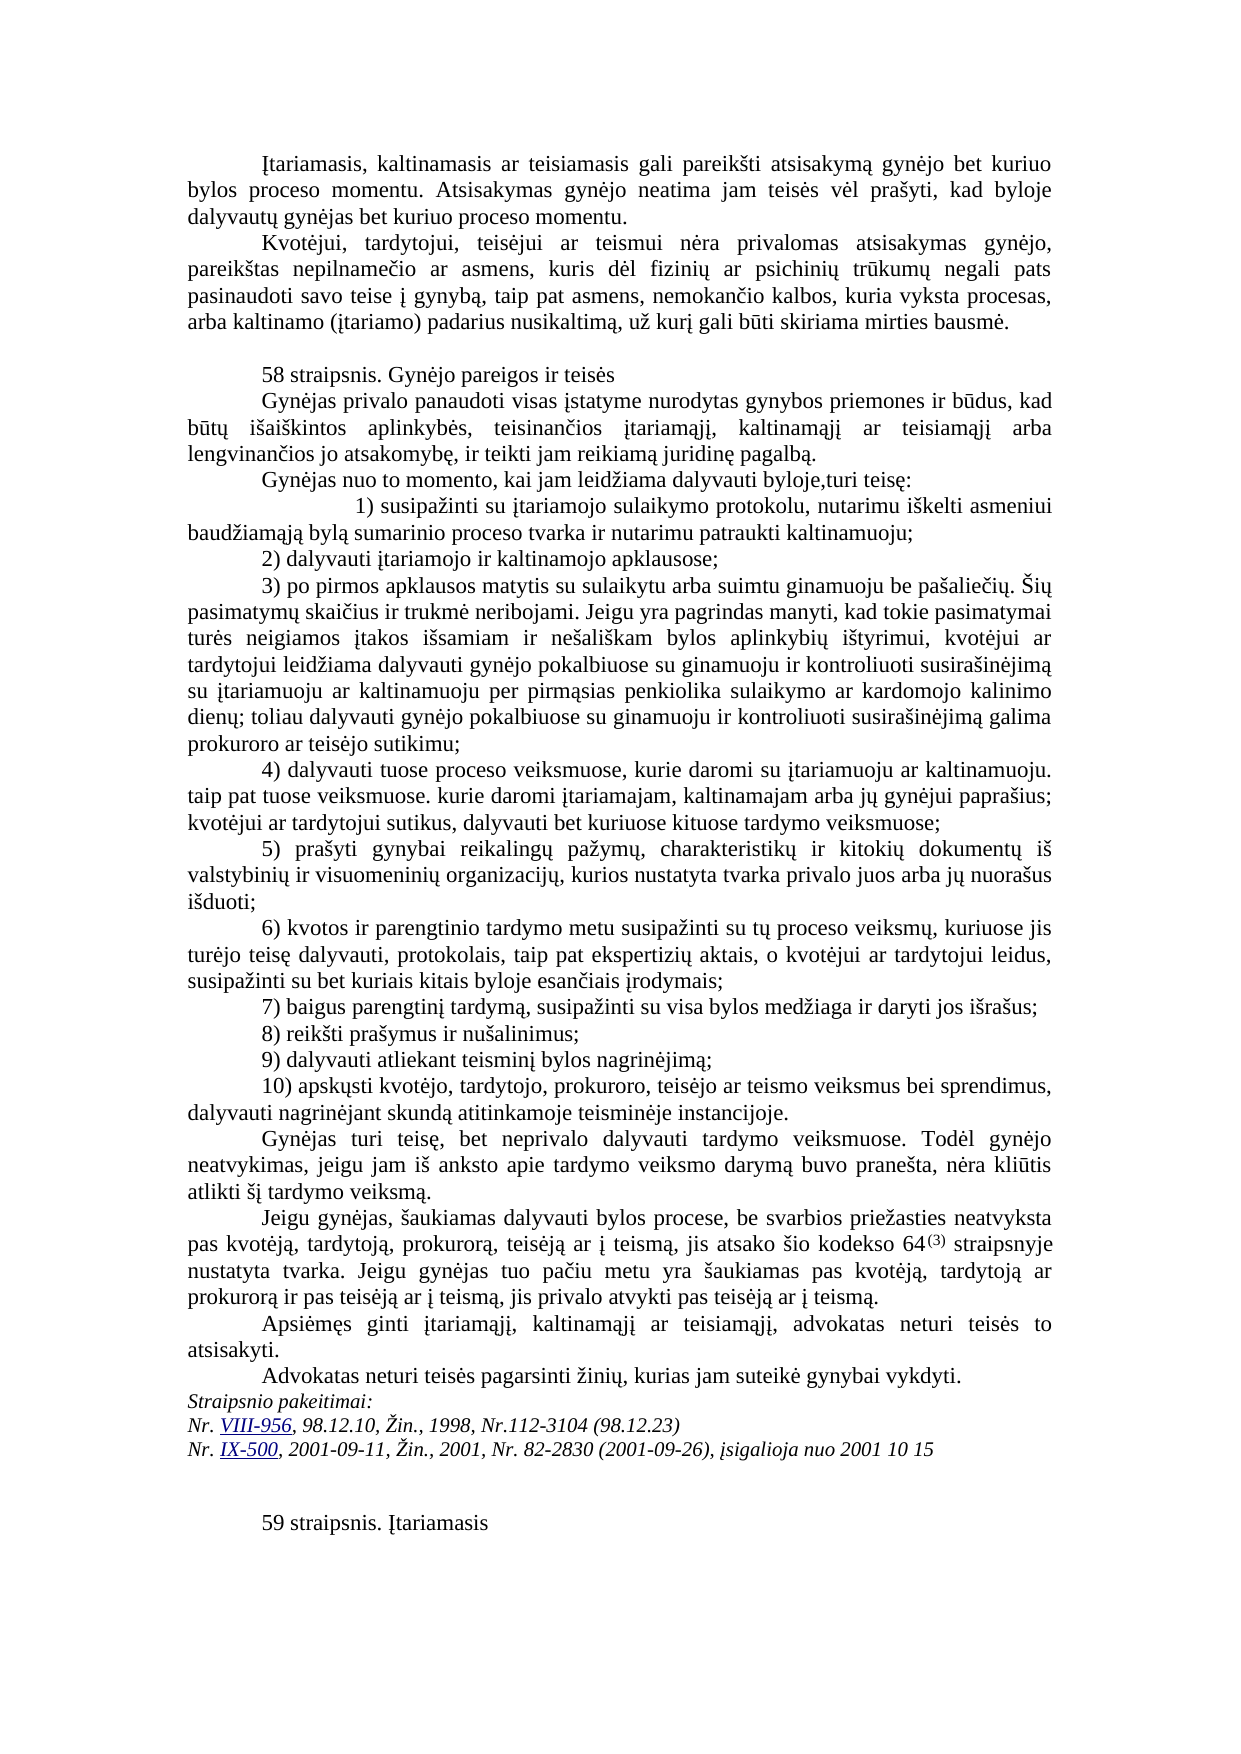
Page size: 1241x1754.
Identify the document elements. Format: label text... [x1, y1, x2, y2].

text Gynėjas nuo to momento, kai jam leidžiama dalyvauti byloje,turi teisę: [187, 466, 1053, 493]
text 59 straipsnis. Įtariamasis [187, 1509, 1053, 1535]
text Straipsnio pakeitimai: [187, 1389, 1053, 1413]
text 9) dalyvauti atliekant teisminį bylos nagrinėjimą; [187, 1046, 1053, 1072]
text 6) kvotos ir parengtinio tardymo metu susipažinti su tų proceso veiksmų, kuriuose jis turėjo teisę dalyvauti, protokolais, taip pat ekspertizių aktais, o kvotėjui ar tardytojui leidus, susipažinti su bet kuriais kitais byloje esančiais įrodymais; [187, 914, 1053, 993]
text 1) susipažinti su įtariamojo sulaikymo protokolu, nutarimu iškelti asmeniui baudžiamąją bylą sumarinio proceso tvarka ir nutarimu patraukti kaltinamuoju; [187, 493, 1053, 545]
text Kvotėjui, tardytojui, teisėjui ar teismui nėra privalomas atsisakymas gynėjo, pareikštas nepilnamečio ar asmens, kuris dėl fizinių ar psichinių trūkumų negali pats pasinaudoti savo teise į gynybą, taip pat asmens, nemokančio kalbos, kuria vyksta procesas, arba kaltinamo (įtariamo) padarius nusikaltimą, už kurį gali būti skiriama mirties bausmė. [187, 229, 1053, 334]
text Nr. VIII-956, 98.12.10, Žin., 1998, Nr.112-3104 (98.12.23) [187, 1413, 1053, 1437]
text Gynėjas turi teisę, bet neprivalo dalyvauti tardymo veiksmuose. Todėl gynėjo neatvykimas, jeigu jam iš anksto apie tardymo veiksmo darymą buvo pranešta, nėra kliūtis atlikti šį tardymo veiksmą. [187, 1125, 1053, 1204]
text 5) prašyti gynybai reikalingų pažymų, charakteristikų ir kitokių dokumentų iš valstybinių ir visuomeninių organizacijų, kurios nustatyta tvarka privalo juos arba jų nuorašus išduoti; [187, 835, 1053, 914]
text Apsiėmęs ginti įtariamąjį, kaltinamąjį ar teisiamąjį, advokatas neturi teisės to atsisakyti. [187, 1309, 1053, 1362]
text Įtariamasis, kaltinamasis ar teisiamasis gali pareikšti atsisakymą gynėjo bet kuriuo bylos proceso momentu. Atsisakymas gynėjo neatima jam teisės vėl prašyti, kad byloje dalyvautų gynėjas bet kuriuo proceso momentu. [187, 150, 1053, 229]
text 7) baigus parengtinį tardymą, susipažinti su visa bylos medžiaga ir daryti jos išrašus; [187, 993, 1053, 1020]
text Jeigu gynėjas, šaukiamas dalyvauti bylos procese, be svarbios priežasties neatvyksta pas kvotėją, tardytoją, prokurorą, teisėją ar į teismą, jis atsako šio kodekso 64(3) straipsnyje nustatyta tvarka. Jeigu gynėjas tuo pačiu metu yra šaukiamas pas kvotėją, tardytoją ar prokurorą ir pas teisėją ar į teismą, jis privalo atvykti pas teisėją ar į teismą. [187, 1204, 1053, 1309]
text Gynėjas privalo panaudoti visas įstatyme nurodytas gynybos priemones ir būdus, kad būtų išaiškintos aplinkybės, teisinančios įtariamąjį, kaltinamąjį ar teisiamąjį arba lengvinančios jo atsakomybę, ir teikti jam reikiamą juridinę pagalbą. [187, 387, 1053, 466]
text 58 straipsnis. Gynėjo pareigos ir teisės [237, 361, 1053, 387]
text Advokatas neturi teisės pagarsinti žinių, kurias jam suteikė gynybai vykdyti. [187, 1362, 1053, 1389]
text Nr. IX-500, 2001-09-11, Žin., 2001, Nr. 82-2830 (2001-09-26), įsigalioja nuo 2001 10 15 [187, 1437, 1053, 1461]
text 8) reikšti prašymus ir nušalinimus; [187, 1020, 1053, 1046]
text 10) apskųsti kvotėjo, tardytojo, prokuroro, teisėjo ar teismo veiksmus bei sprendimus, dalyvauti nagrinėjant skundą atitinkamoje teisminėje instancijoje. [187, 1072, 1053, 1125]
text 3) po pirmos apklausos matytis su sulaikytu arba suimtu ginamuoju be pašaliečių. Šių pasimatymų skaičius ir trukmė neribojami. Jeigu yra pagrindas manyti, kad tokie pasimatymai turės neigiamos įtakos išsamiam ir nešališkam bylos aplinkybių ištyrimui, kvotėjui ar tardytojui leidžiama dalyvauti gynėjo pokalbiuose su ginamuoju ir kontroliuoti susirašinėjimą su įtariamuoju ar kaltinamuoju per pirmąsias penkiolika sulaikymo ar kardomojo kalinimo dienų; toliau dalyvauti gynėjo pokalbiuose su ginamuoju ir kontroliuoti susirašinėjimą galima prokuroro ar teisėjo sutikimu; [187, 572, 1053, 756]
text 4) dalyvauti tuose proceso veiksmuose, kurie daromi su įtariamuoju ar kaltinamuoju. taip pat tuose veiksmuose. kurie daromi įtariamajam, kaltinamajam arba jų gynėjui paprašius; kvotėjui ar tardytojui sutikus, dalyvauti bet kuriuose kituose tardymo veiksmuose; [187, 756, 1053, 835]
text 2) dalyvauti įtariamojo ir kaltinamojo apklausose; [187, 545, 1053, 572]
